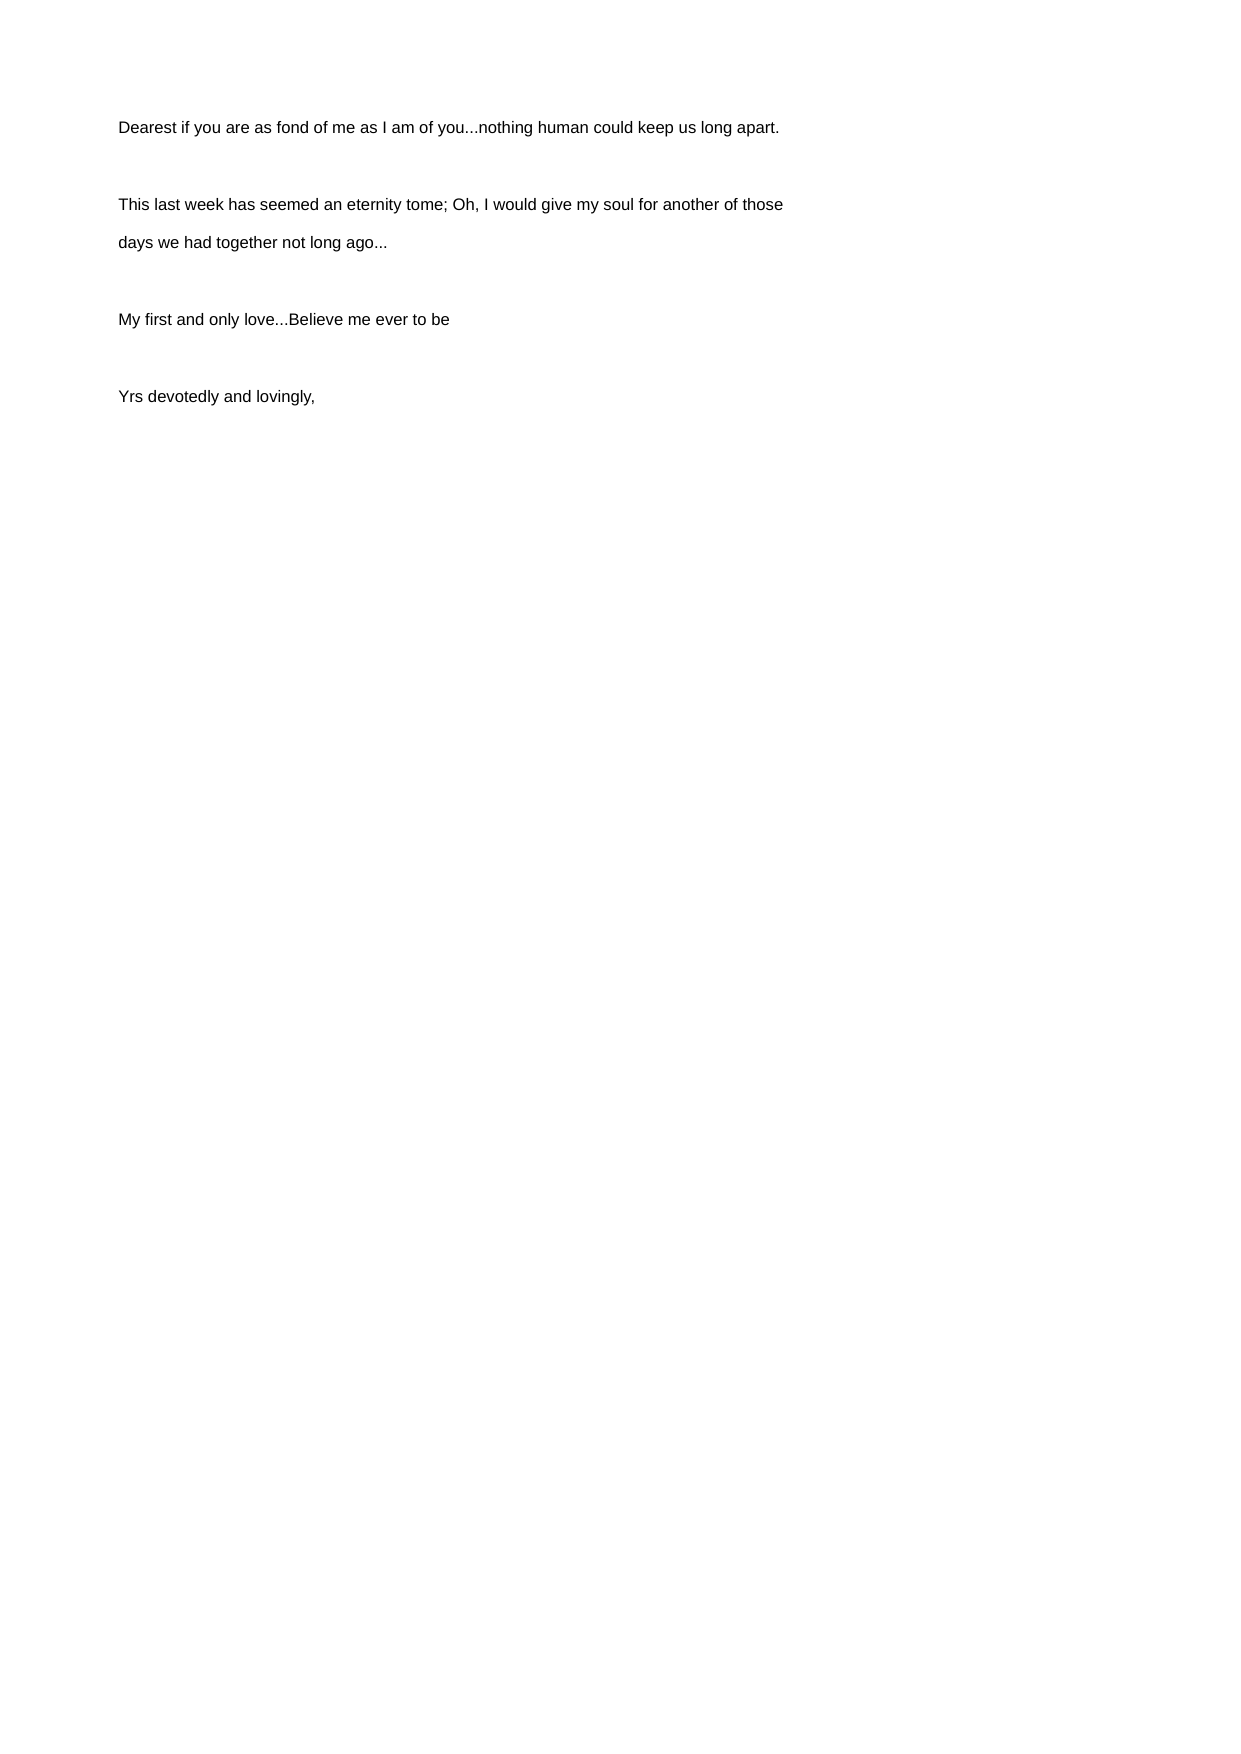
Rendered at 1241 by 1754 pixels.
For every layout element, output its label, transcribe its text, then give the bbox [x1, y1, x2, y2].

text My first and only love...Believe me ever to be [118, 310, 821, 329]
text This last week has seemed an eternity tome; Oh, I would give my soul for another of those days we had together not long ago... [118, 195, 821, 252]
text Dearest if you are as fond of me as I am of you...nothing human could keep us long apart. [118, 118, 821, 137]
text Yrs devotedly and lovingly, [118, 386, 821, 406]
